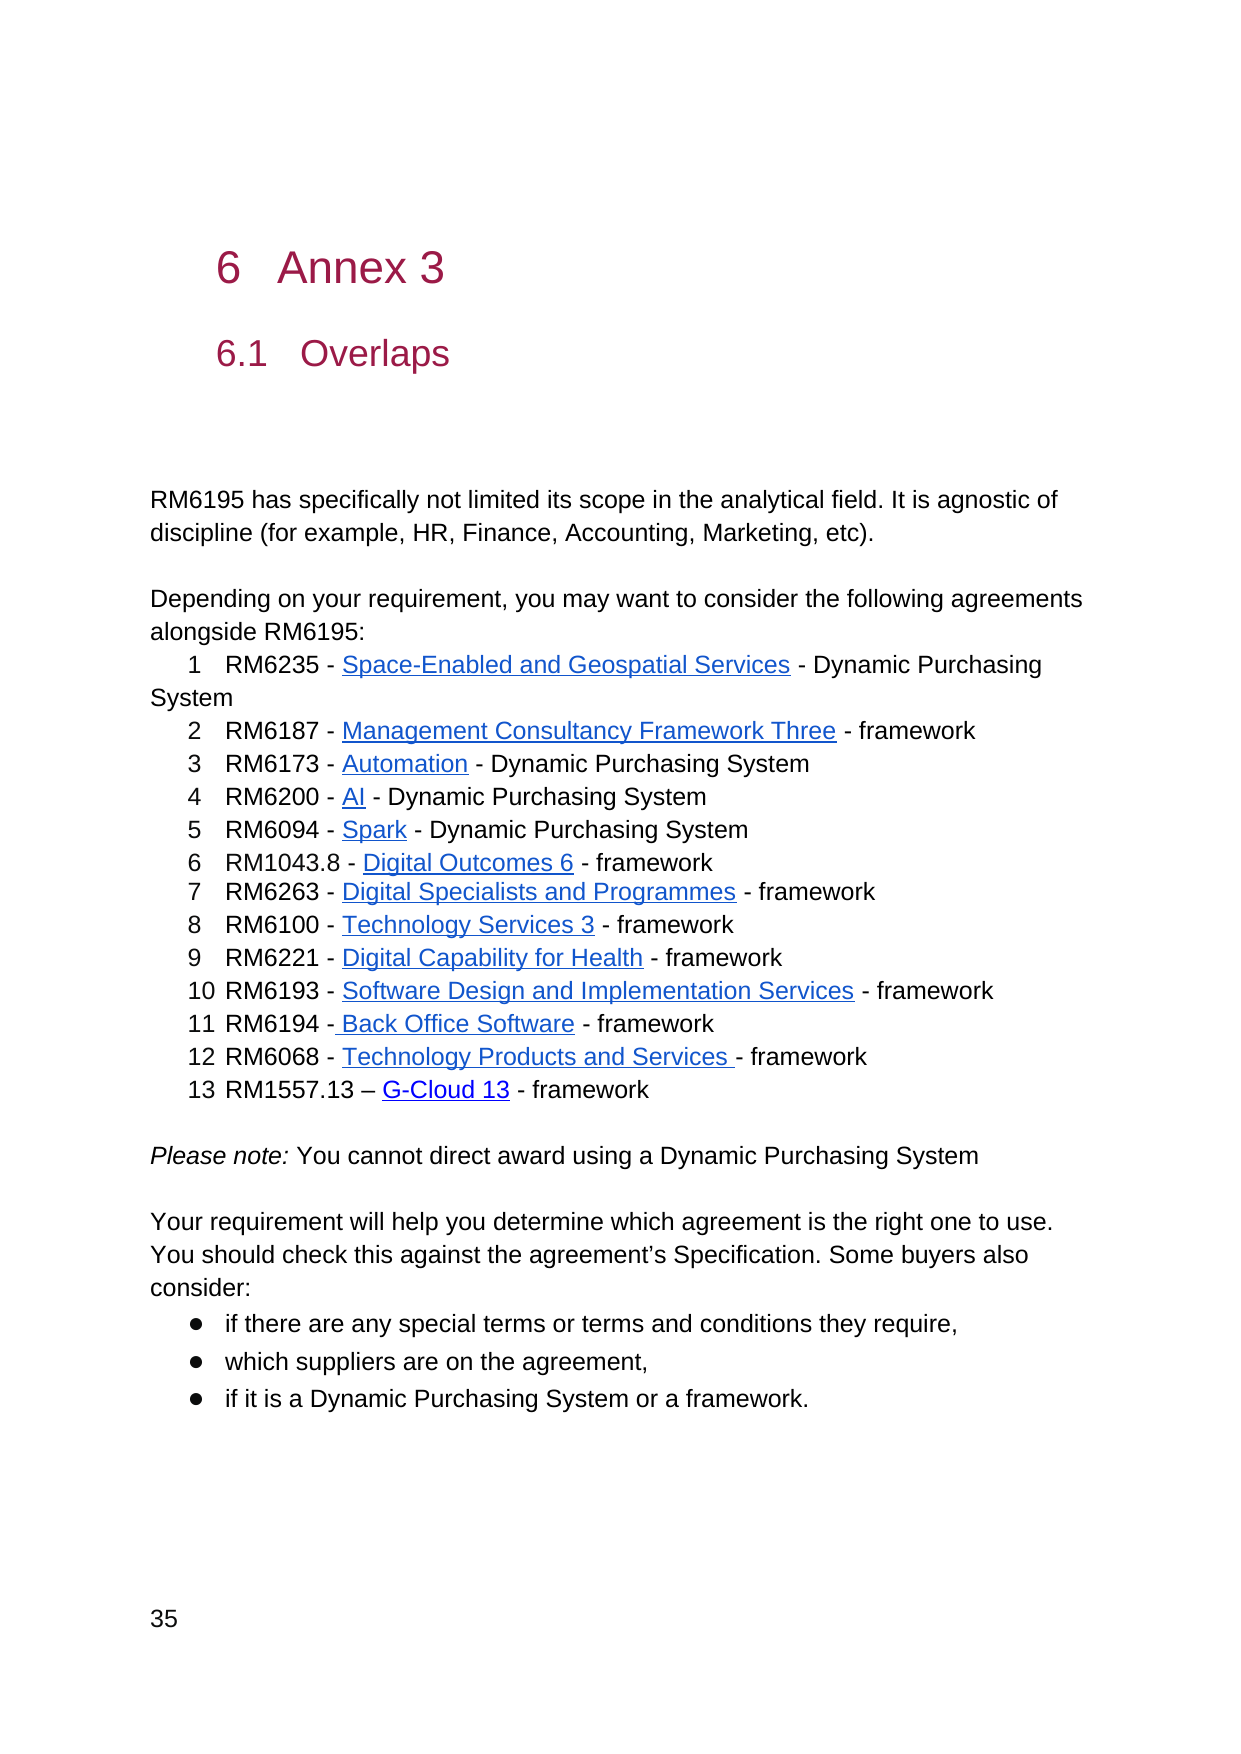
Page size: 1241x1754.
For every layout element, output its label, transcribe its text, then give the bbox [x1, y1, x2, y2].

list RM6173 - Automation - Dynamic Purchasing System [150, 749, 1090, 778]
list RM6194 - Back Office Software - framework [150, 1009, 1090, 1038]
list if there are any special terms or terms and conditions they require, [150, 1306, 1090, 1339]
list RM6100 - Technology Services 3 - framework [150, 910, 1090, 939]
list RM6235 - Space-Enabled and Geospatial Services - Dynamic Purchasing System [150, 650, 1090, 712]
text Depending on your requirement, you may want to consider the following agreements alongside RM6195: [150, 584, 1090, 646]
list RM6068 - Technology Products and Services - framework [150, 1042, 1090, 1071]
list RM6187 - Management Consultancy Framework Three - framework [150, 716, 1090, 745]
list RM6193 - Software Design and Implementation Services - framework [150, 976, 1090, 1005]
list RM6094 - Spark - Dynamic Purchasing System [150, 815, 1090, 844]
list RM1557.13 – G-Cloud 13 - framework [150, 1075, 1090, 1104]
subtitle Overlaps [151, 265, 1089, 438]
list RM6200 - AI - Dynamic Purchasing System [150, 782, 1090, 811]
list which suppliers are on the agreement, [150, 1343, 1090, 1376]
text Your requirement will help you determine which agreement is the right one to use. You should check this against the agreement’s Specification. Some buyers also consider: [150, 1207, 1090, 1302]
text RM6195 has specifically not limited its scope in the analytical field. It is agnostic of discipline (for example, HR, Finance, Accounting, Marketing, etc). [150, 485, 1090, 547]
text Please note: You cannot direct award using a Dynamic Purchasing System [150, 1141, 1090, 1170]
list if it is a Dynamic Purchasing System or a framework. [150, 1381, 1090, 1413]
subtitle Annex 3 [151, 176, 1089, 265]
list RM6263 - Digital Specialists and Programmes - framework [150, 877, 1090, 906]
list RM1043.8 - Digital Outcomes 6 - framework [150, 848, 1078, 877]
list RM6221 - Digital Capability for Health - framework [150, 943, 1090, 972]
